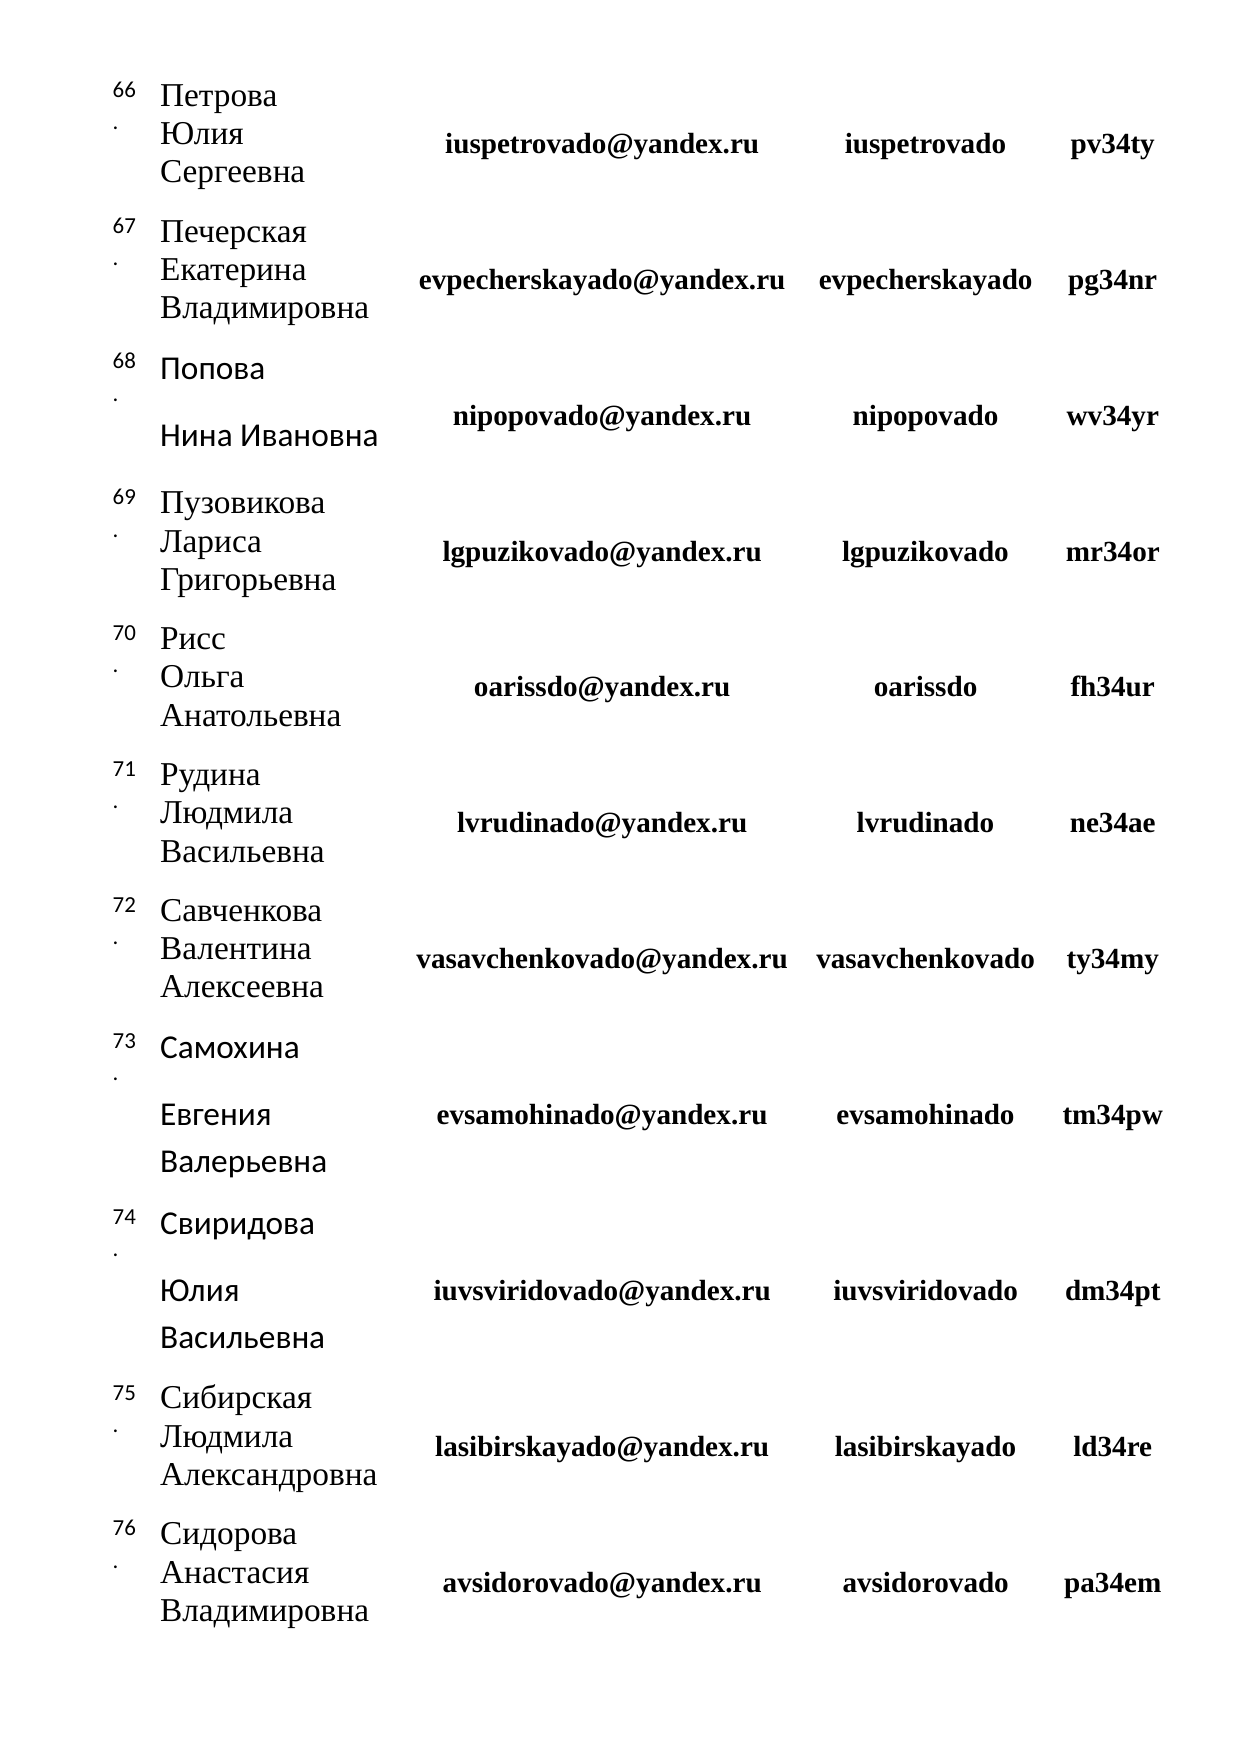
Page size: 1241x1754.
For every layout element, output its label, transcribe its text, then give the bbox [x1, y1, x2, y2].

table_cell ld34re [1049, 1378, 1176, 1513]
table_cell [64, 754, 149, 890]
table_cell fh34ur [1049, 618, 1176, 754]
table_cell oarissdo@yandex.ru [402, 618, 802, 754]
table_cell [64, 75, 149, 211]
table_cell pa34em [1049, 1514, 1176, 1649]
table_cell Печерская Екатерина Владимировна [149, 211, 402, 347]
table_cell lvrudinado@yandex.ru [402, 754, 802, 890]
table_cell [64, 1202, 149, 1378]
table_cell Петрова Юлия Сергеевна [149, 75, 402, 211]
table_cell evsamohinado@yandex.ru [402, 1026, 802, 1202]
table_cell lasibirskayado@yandex.ru [402, 1378, 802, 1513]
table_cell tm34pw [1049, 1026, 1176, 1202]
table_cell iuspetrovado [802, 75, 1048, 211]
table_cell Рудина Людмила Васильевна [149, 754, 402, 890]
table_cell iuvsviridovado [802, 1202, 1048, 1378]
table_cell Рисс Ольга Анатольевна [149, 618, 402, 754]
table_cell iuspetrovado@yandex.ru [402, 75, 802, 211]
table_cell dm34pt [1049, 1202, 1176, 1378]
table_cell lvrudinado [802, 754, 1048, 890]
table_cell [64, 211, 149, 347]
table_cell avsidorovado@yandex.ru [402, 1514, 802, 1649]
table_cell [64, 1026, 149, 1202]
table_cell pv34ty [1049, 75, 1176, 211]
table_cell nipopovado@yandex.ru [402, 347, 802, 482]
table_cell Попова Нина Ивановна [149, 347, 402, 482]
table_cell [64, 1378, 149, 1513]
table_cell avsidorovado [802, 1514, 1048, 1649]
table_cell iuvsviridovado@yandex.ru [402, 1202, 802, 1378]
table_cell Савченкова Валентина Алексеевна [149, 890, 402, 1026]
table_cell pg34nr [1049, 211, 1176, 347]
table_cell Сидорова Анастасия Владимировна [149, 1514, 402, 1649]
table_cell [64, 483, 149, 618]
table_cell lgpuzikovado@yandex.ru [402, 483, 802, 618]
table_cell ne34ae [1049, 754, 1176, 890]
table_cell Сибирская Людмила Александровна [149, 1378, 402, 1513]
table_cell ty34my [1049, 890, 1176, 1026]
table_cell [64, 618, 149, 754]
table_cell evsamohinado [802, 1026, 1048, 1202]
table_cell vasavchenkovado@yandex.ru [402, 890, 802, 1026]
table_cell [64, 347, 149, 482]
table_cell lgpuzikovado [802, 483, 1048, 618]
table_cell lasibirskayado [802, 1378, 1048, 1513]
table_cell evpecherskayado@yandex.ru [402, 211, 802, 347]
table_cell Пузовикова Лариса Григорьевна [149, 483, 402, 618]
table_cell evpecherskayado [802, 211, 1048, 347]
table_cell Свиридова Юлия Васильевна [149, 1202, 402, 1378]
table_cell mr34or [1049, 483, 1176, 618]
table_cell oarissdo [802, 618, 1048, 754]
table_cell [64, 1514, 149, 1649]
table_cell Самохина Евгения Валерьевна [149, 1026, 402, 1202]
table_cell vasavchenkovado [802, 890, 1048, 1026]
table_cell [64, 890, 149, 1026]
table_cell wv34yr [1049, 347, 1176, 482]
table_cell nipopovado [802, 347, 1048, 482]
